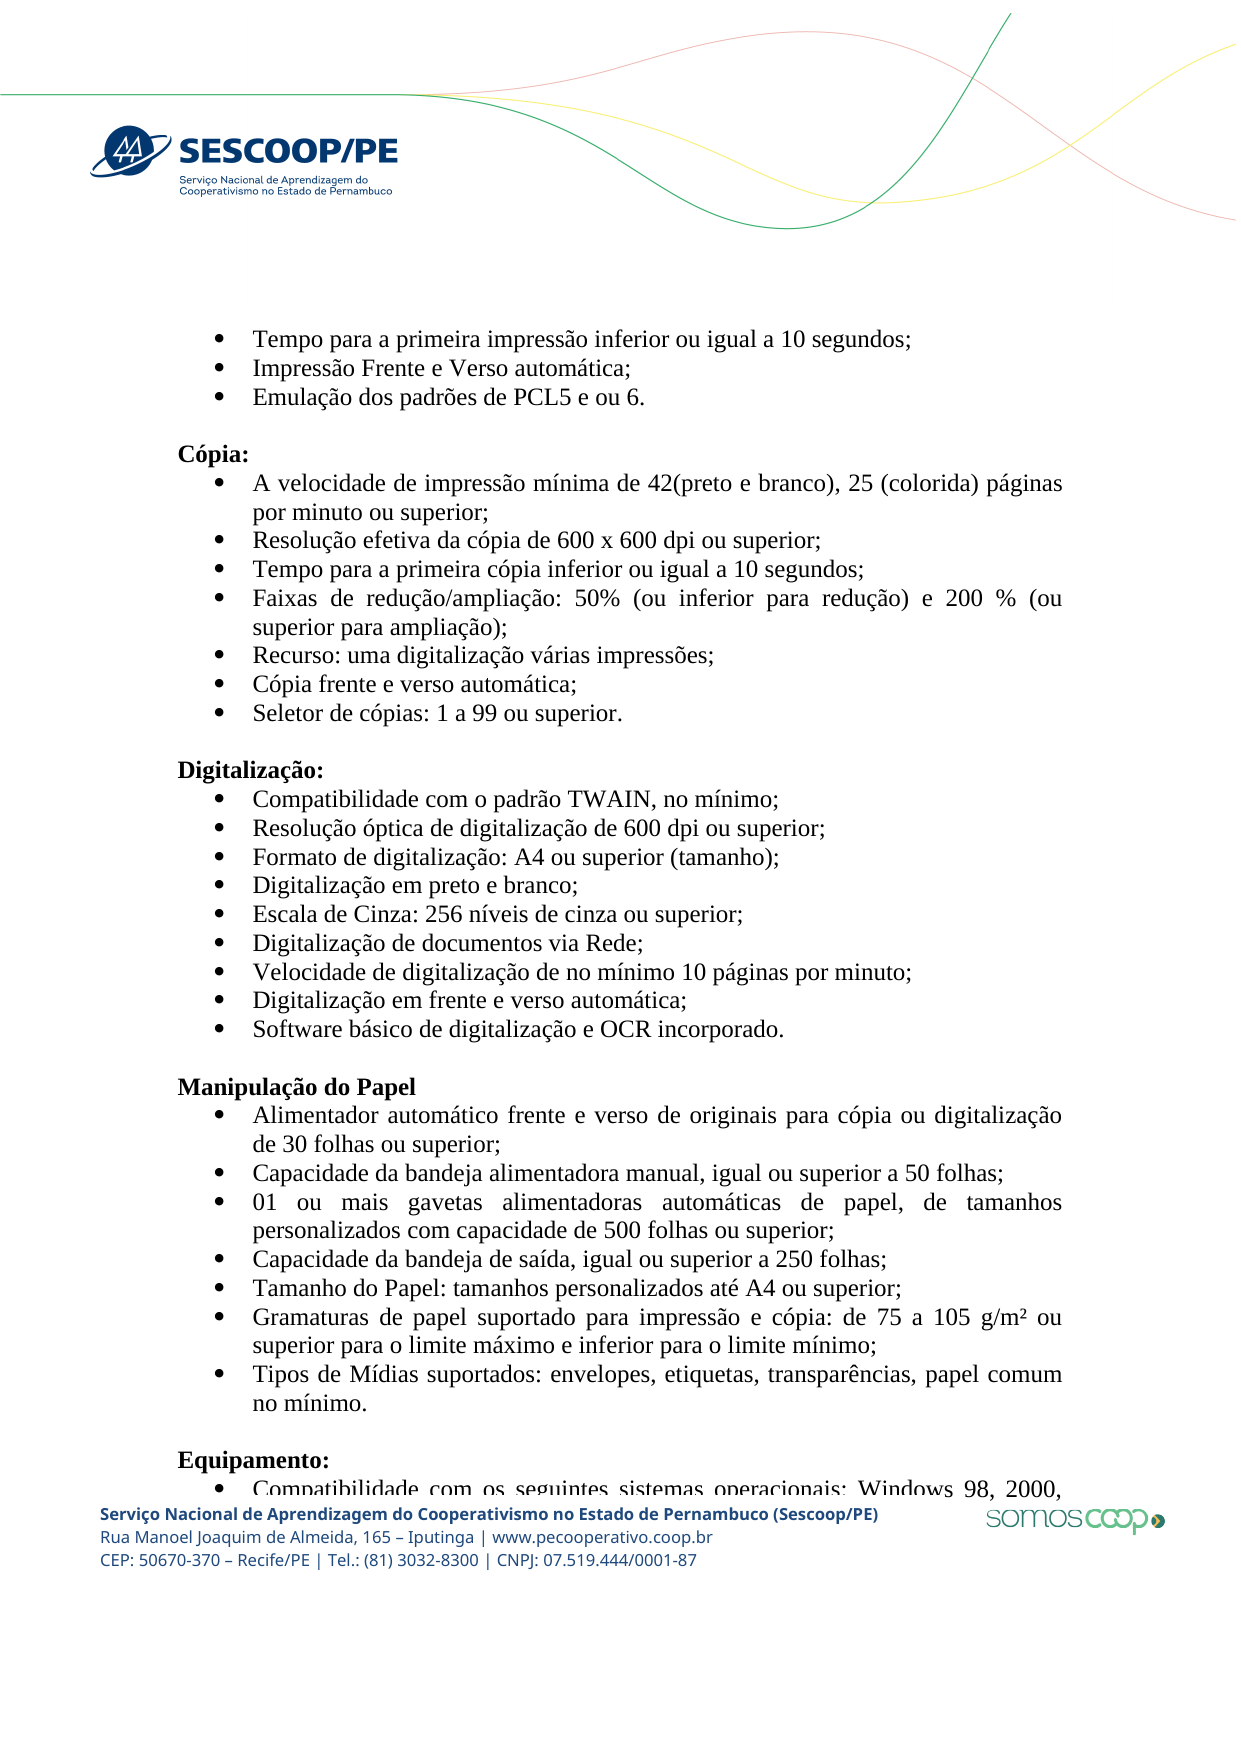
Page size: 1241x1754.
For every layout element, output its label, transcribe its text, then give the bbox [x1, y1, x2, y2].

text Cópia: [177, 439, 1063, 468]
list A velocidade de impressão mínima de 42(preto e branco), 25 (colorida) páginas por minuto ou superior; [215, 468, 1063, 525]
list Recurso: uma digitalização várias impressões; [215, 640, 1063, 669]
list Digitalização em frente e verso automática; [215, 985, 1063, 1014]
text Manipulação do Papel [177, 1072, 1063, 1100]
list Resolução efetiva da cópia de 600 x 600 dpi ou superior; [215, 525, 1063, 554]
list Tipos de Mídias suportados: envelopes, etiquetas, transparências, papel comum no mínimo. [215, 1359, 1063, 1417]
list Velocidade de digitalização de no mínimo 10 páginas por minuto; [215, 957, 1063, 985]
list Faixas de redução/ampliação: 50% (ou inferior para redução) e 200 % (ou superior para ampliação); [215, 583, 1063, 640]
list Capacidade da bandeja de saída, igual ou superior a 250 folhas; [215, 1244, 1063, 1273]
list Tamanho do Papel: tamanhos personalizados até A4 ou superior; [215, 1273, 1063, 1302]
list Capacidade da bandeja alimentadora manual, igual ou superior a 50 folhas; [215, 1158, 1063, 1187]
list Cópia frente e verso automática; [215, 669, 1063, 698]
text Digitalização: [177, 755, 1063, 784]
list Seletor de cópias: 1 a 99 ou superior. [215, 698, 1063, 727]
text Equipamento: [177, 1445, 1063, 1474]
list Formato de digitalização: A4 ou superior (tamanho); [215, 842, 1063, 870]
list Gramaturas de papel suportado para impressão e cópia: de 75 a 105 g/m² ou superior para o limite máximo e inferior para o limite mínimo; [215, 1302, 1063, 1359]
list Compatibilidade com os seguintes sistemas operacionais: Windows 98, 2000, XP e Windows 2003 Server no mínimo; [215, 1474, 1063, 1532]
list Compatibilidade com o padrão TWAIN, no mínimo; [215, 784, 1063, 813]
list 01 ou mais gavetas alimentadoras automáticas de papel, de tamanhos personalizados com capacidade de 500 folhas ou superior; [215, 1187, 1063, 1244]
list Impressão Frente e Verso automática; [215, 353, 1063, 382]
list Software básico de digitalização e OCR incorporado. [215, 1014, 1063, 1043]
list Digitalização em preto e branco; [215, 870, 1063, 899]
list Escala de Cinza: 256 níveis de cinza ou superior; [215, 899, 1063, 928]
list Tempo para a primeira impressão inferior ou igual a 10 segundos; [215, 324, 1063, 353]
list Digitalização de documentos via Rede; [215, 928, 1063, 957]
list Modo de Economia de Energia; [945, 1532, 1063, 1560]
list Tempo para a primeira cópia inferior ou igual a 10 segundos; [215, 554, 1063, 583]
list Alimentador automático frente e verso de originais para cópia ou digitalização de 30 folhas ou superior; [215, 1100, 1063, 1158]
list Emulação dos padrões de PCL5 e ou 6. [215, 382, 1063, 410]
list Resolução óptica de digitalização de 600 dpi ou superior; [215, 813, 1063, 842]
